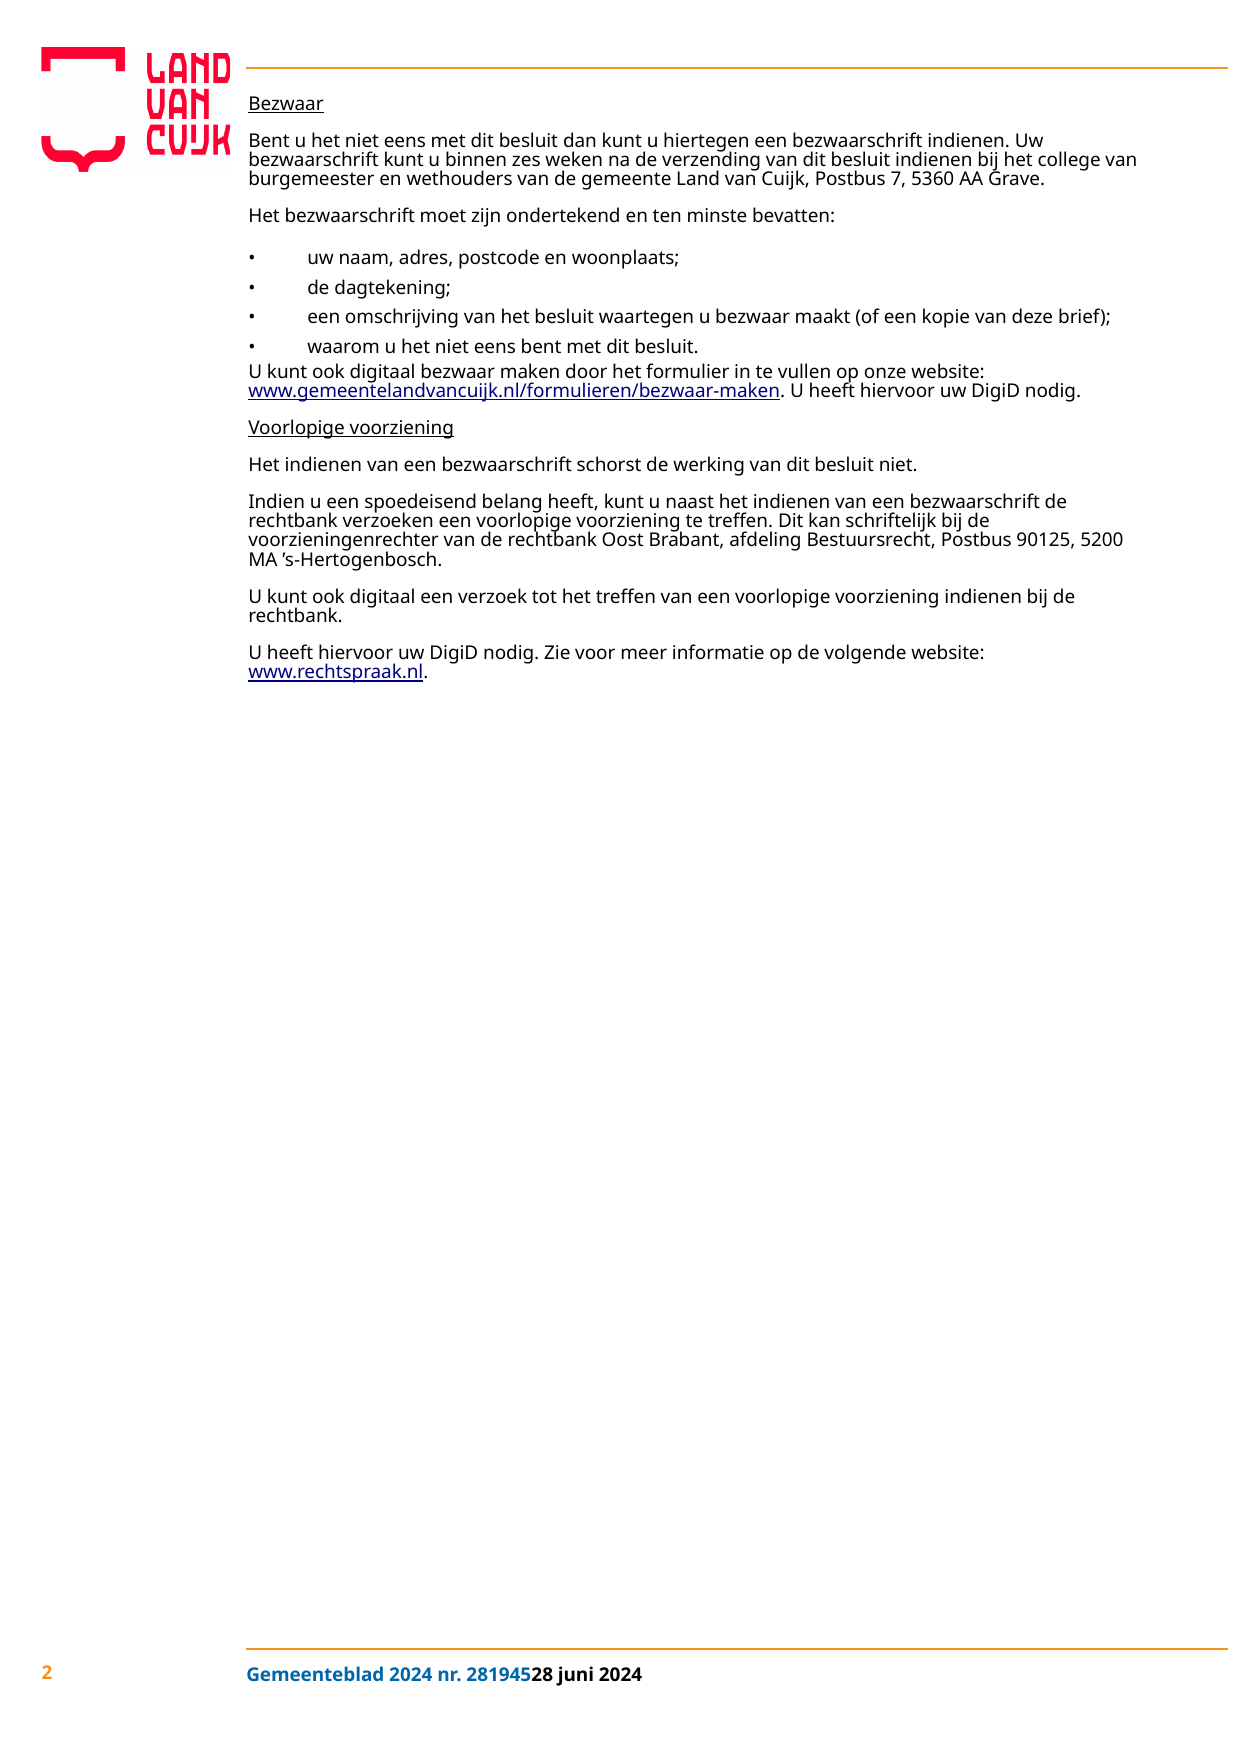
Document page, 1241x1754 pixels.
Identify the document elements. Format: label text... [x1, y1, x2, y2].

text Voorlopige voorziening [248, 419, 1152, 438]
list uw naam, adres, postcode en woonplaats; [248, 244, 1152, 270]
text Bent u het niet eens met dit besluit dan kunt u hiertegen een bezwaarschrift indienen. Uw bezwaarschrift kunt u binnen zes weken na de verzending van dit besluit indienen bij het college van burgemeester en wethouders van de gemeente Land van Cuijk, Postbus 7, 5360 AA Grave. [248, 132, 1152, 189]
picture [41, 47, 231, 172]
text U heeft hiervoor uw DigiD nodig. Zie voor meer informatie op de volgende website: www.rechtspraak.nl. [248, 644, 1152, 682]
text Bezwaar [248, 95, 1152, 114]
text Indien u een spoedeisend belang heeft, kunt u naast het indienen van een bezwaarschrift de rechtbank verzoeken een voorlopige voorziening te treffen. Dit kan schriftelijk bij de voorzieningenrechter van de rechtbank Oost Brabant, afdeling Bestuursrecht, Postbus 90125, 5200 MA ’s-Hertogenbosch. [248, 493, 1152, 570]
list een omschrijving van het besluit waartegen u bezwaar maakt (of een kopie van deze brief); [248, 303, 1152, 329]
text Het indienen van een bezwaarschrift schorst de werking van dit besluit niet. [248, 456, 1152, 475]
text U kunt ook digitaal een verzoek tot het treffen van een voorlopige voorziening indienen bij de rechtbank. [248, 588, 1152, 626]
list de dagtekening; [248, 274, 1152, 299]
text Het bezwaarschrift moet zijn ondertekend en ten minste bevatten: [248, 207, 1152, 227]
list waarom u het niet eens bent met dit besluit. [248, 333, 1152, 359]
text U kunt ook digitaal bezwaar maken door het formulier in te vullen op onze website: www.gemeentelandvancuijk.nl/formulieren/bezwaar-maken. U heeft hiervoor uw DigiD nodig. [248, 363, 1152, 401]
